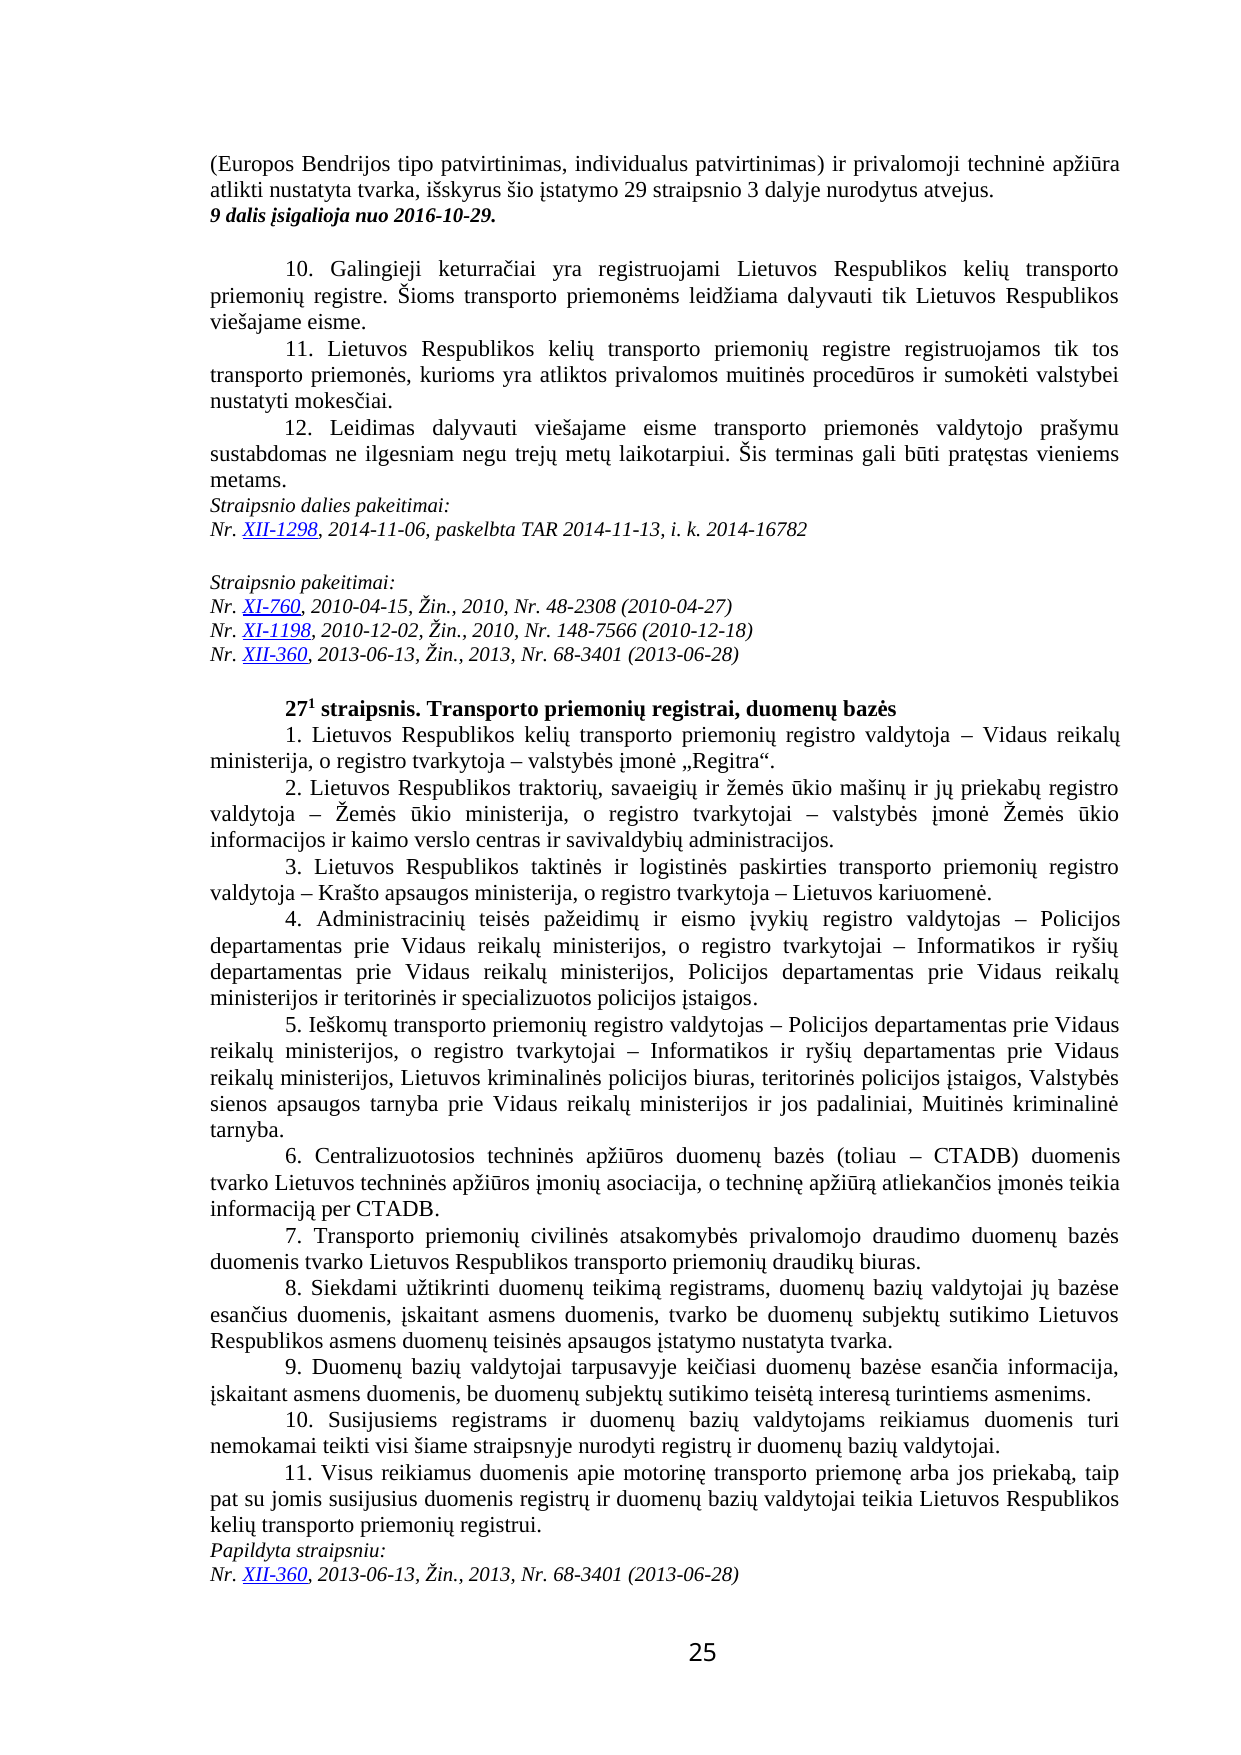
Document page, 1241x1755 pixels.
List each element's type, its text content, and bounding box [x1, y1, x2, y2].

text Nr. XII-1298, 2014-11-06, paskelbta TAR 2014-11-13, i. k. 2014-16782 [210, 517, 1120, 541]
text Nr. XII-360, 2013-06-13, Žin., 2013, Nr. 68-3401 (2013-06-28) [210, 642, 1120, 666]
text 10. Galingieji keturračiai yra registruojami Lietuvos Respublikos kelių transporto priemonių registre. Šioms transporto priemonėms leidžiama dalyvauti tik Lietuvos Respublikos viešajame eisme. [210, 256, 1120, 334]
text Nr. XII-360, 2013-06-13, Žin., 2013, Nr. 68-3401 (2013-06-28) [210, 1562, 1120, 1586]
text Papildyta straipsniu: [210, 1538, 1120, 1562]
text 3. Lietuvos Respublikos taktinės ir logistinės paskirties transporto priemonių registro valdytoja – Krašto apsaugos ministerija, o registro tvarkytoja – Lietuvos kariuomenė. [210, 853, 1120, 905]
text Nr. XI-1198, 2010-12-02, Žin., 2010, Nr. 148-7566 (2010-12-18) [210, 618, 1120, 642]
text 7. Transporto priemonių civilinės atsakomybės privalomojo draudimo duomenų bazės duomenis tvarko Lietuvos Respublikos transporto priemonių draudikų biuras. [210, 1222, 1120, 1274]
text 5. Ieškomų transporto priemonių registro valdytojas – Policijos departamentas prie Vidaus reikalų ministerijos, o registro tvarkytojai – Informatikos ir ryšių departamentas prie Vidaus reikalų ministerijos, Lietuvos kriminalinės policijos biuras, teritorinės policijos įstaigos, Valstybės sienos apsaugos tarnyba prie Vidaus reikalų ministerijos ir jos padaliniai, Muitinės kriminalinė tarnyba. [210, 1011, 1120, 1143]
text Straipsnio dalies pakeitimai: [210, 493, 1120, 517]
text Nr. XI-760, 2010-04-15, Žin., 2010, Nr. 48-2308 (2010-04-27) [210, 594, 1120, 618]
text Straipsnio pakeitimai: [210, 569, 1120, 594]
text 6. Centralizuotosios techninės apžiūros duomenų bazės (toliau – CTADB) duomenis tvarko Lietuvos techninės apžiūros įmonių asociacija, o techninę apžiūrą atliekančios įmonės teikia informaciją per CTADB. [210, 1143, 1120, 1222]
text 11. Lietuvos Respublikos kelių transporto priemonių registre registruojamos tik tos transporto priemonės, kurioms yra atliktos privalomos muitinės procedūros ir sumokėti valstybei nustatyti mokesčiai. [210, 334, 1120, 414]
text 12. Leidimas dalyvauti viešajame eisme transporto priemonės valdytojo prašymu sustabdomas ne ilgesniam negu trejų metų laikotarpiui. Šis terminas gali būti pratęstas vieniems metams. [210, 414, 1120, 493]
text 8. Siekdami užtikrinti duomenų teikimą registrams, duomenų bazių valdytojai jų bazėse esančius duomenis, įskaitant asmens duomenis, tvarko be duomenų subjektų sutikimo Lietuvos Respublikos asmens duomenų teisinės apsaugos įstatymo nustatyta tvarka. [210, 1274, 1120, 1353]
text 9. Duomenų bazių valdytojai tarpusavyje keičiasi duomenų bazėse esančia informacija, įskaitant asmens duomenis, be duomenų subjektų sutikimo teisėtą interesą turintiems asmenims. [210, 1353, 1120, 1406]
text 9 dalis įsigalioja nuo 2016-10-29. [210, 203, 1120, 227]
text 1. Lietuvos Respublikos kelių transporto priemonių registro valdytoja – Vidaus reikalų ministerija, o registro tvarkytoja – valstybės įmonė „Regitra“. [210, 721, 1120, 774]
text 10. Susijusiems registrams ir duomenų bazių valdytojams reikiamus duomenis turi nemokamai teikti visi šiame straipsnyje nurodyti registrų ir duomenų bazių valdytojai. [210, 1406, 1120, 1459]
text 11. Visus reikiamus duomenis apie motorinę transporto priemonę arba jos priekabą, taip pat su jomis susijusius duomenis registrų ir duomenų bazių valdytojai teikia Lietuvos Respublikos kelių transporto priemonių registrui. [210, 1459, 1120, 1538]
text 2. Lietuvos Respublikos traktorių, savaeigių ir žemės ūkio mašinų ir jų priekabų registro valdytoja – Žemės ūkio ministerija, o registro tvarkytojai – valstybės įmonė Žemės ūkio informacijos ir kaimo verslo centras ir savivaldybių administracijos. [210, 774, 1120, 853]
text 4. Administracinių teisės pažeidimų ir eismo įvykių registro valdytojas – Policijos departamentas prie Vidaus reikalų ministerijos, o registro tvarkytojai – Informatikos ir ryšių departamentas prie Vidaus reikalų ministerijos, Policijos departamentas prie Vidaus reikalų ministerijos ir teritorinės ir specializuotos policijos įstaigos. [210, 905, 1120, 1011]
text (Europos Bendrijos tipo patvirtinimas, individualus patvirtinimas) ir privalomoji techninė apžiūra atlikti nustatyta tvarka, išskyrus šio įstatymo 29 straipsnio 3 dalyje nurodytus atvejus. [210, 150, 1120, 203]
text 271 straipsnis. Transporto priemonių registrai, duomenų bazės [210, 694, 1120, 721]
